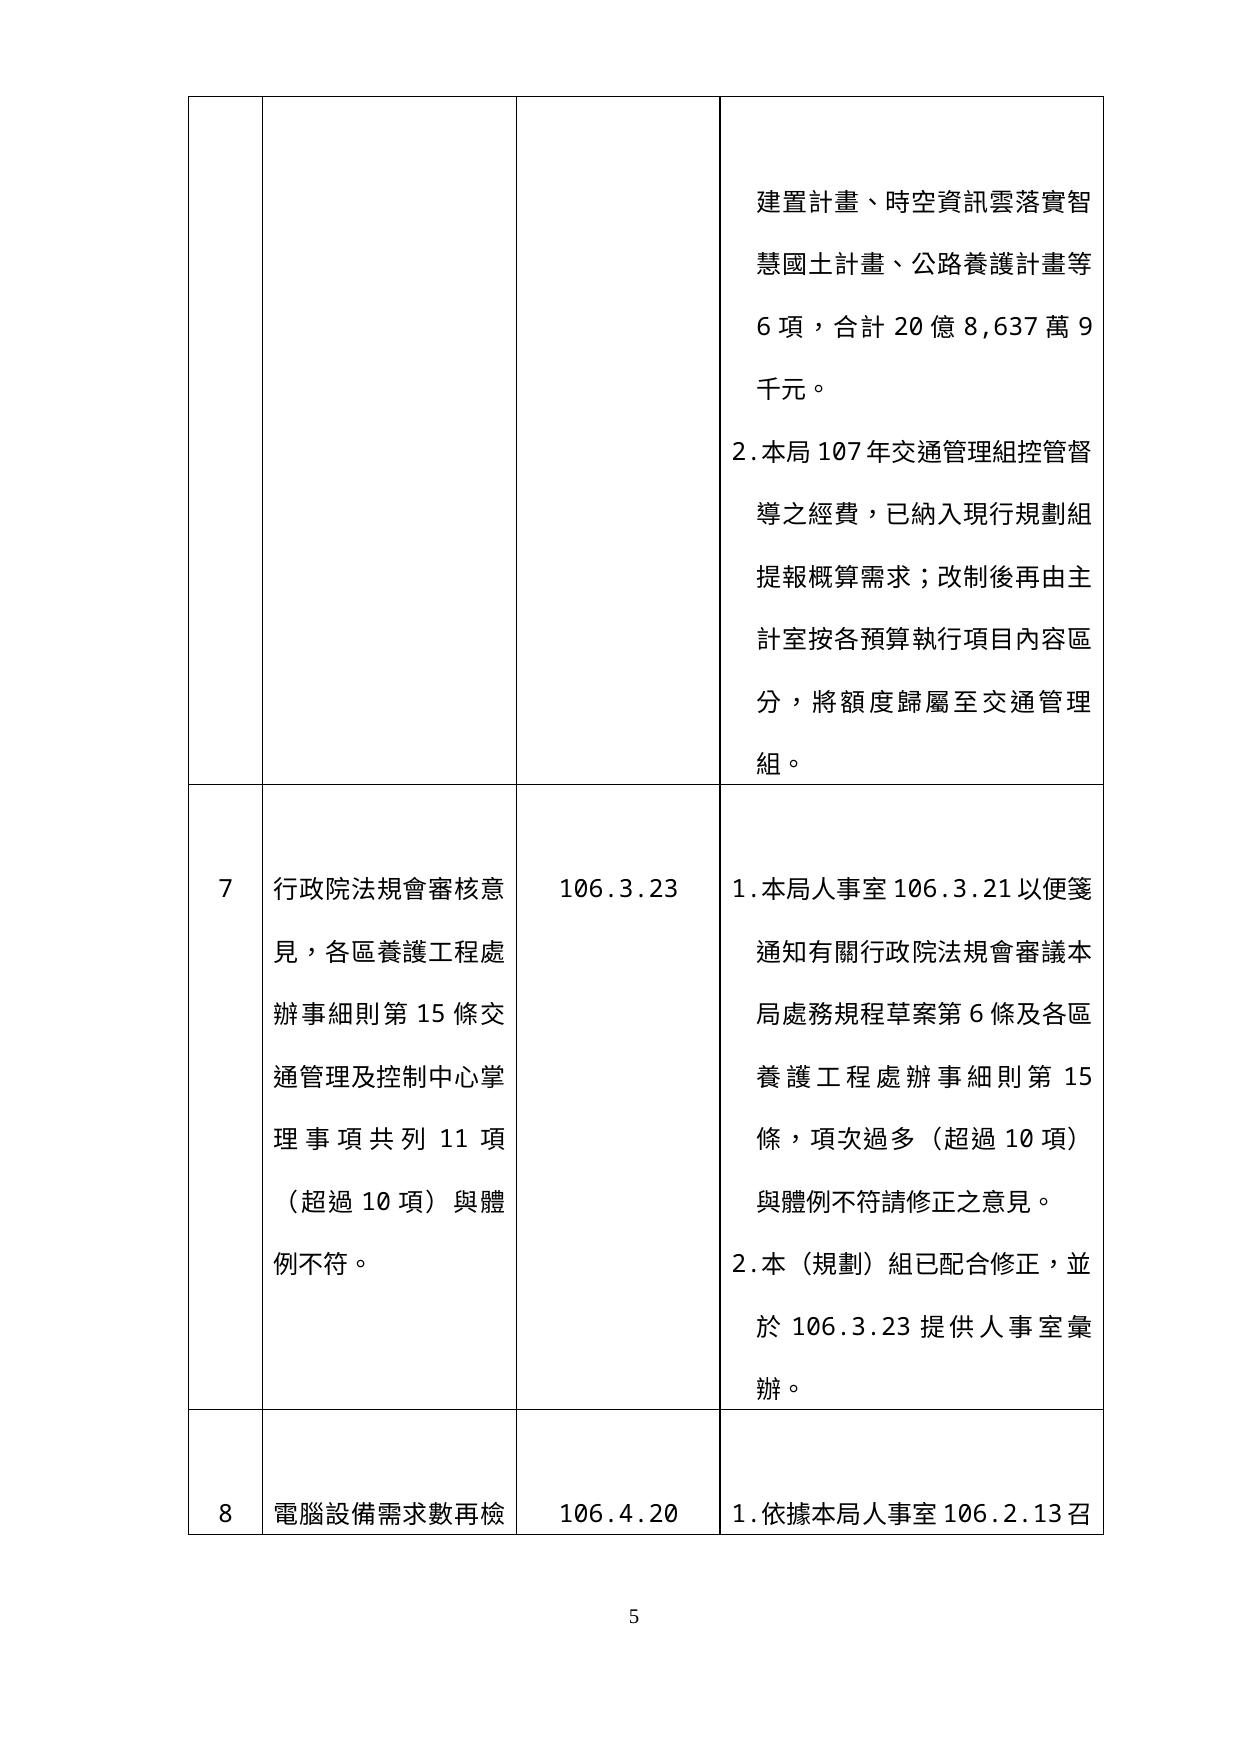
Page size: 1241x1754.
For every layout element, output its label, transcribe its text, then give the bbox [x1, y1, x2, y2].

table_cell 106.3.23 [517, 785, 719, 1409]
table_cell 106.4.20 [517, 1410, 719, 1534]
table_cell 1.本局人事室106.3.21以便箋通知有關行政院法規會審議本局處務規程草案第6條及各區養護工程處辦事細則第15條，項次過多（超過10項）與體例不符請修正之意見。 2.本（規劃）組已配合修正，並於106.3.23提供人事室彙辦。 [721, 785, 1103, 1409]
table_cell [263, 97, 516, 784]
table_cell 8 [189, 1410, 262, 1534]
table_cell [189, 97, 262, 784]
table_cell 1.依據本局人事室106.2.13召 [721, 1410, 1103, 1534]
table_cell 7 [189, 785, 262, 1409]
table_cell [517, 97, 719, 784]
table_cell 建置計畫、時空資訊雲落實智慧國土計畫、公路養護計畫等6項，合計20億8,637萬9千元。 2.本局107年交通管理組控管督導之經費，已納入現行規劃組提報概算需求；改制後再由主計室按各預算執行項目內容區分，將額度歸屬至交通管理組。 [721, 97, 1103, 784]
table_cell 行政院法規會審核意見，各區養護工程處辦事細則第15條交通管理及控制中心掌理事項共列11項（超過10項）與體例不符。 [263, 785, 516, 1409]
table_cell 電腦設備需求數再檢 [263, 1410, 516, 1534]
